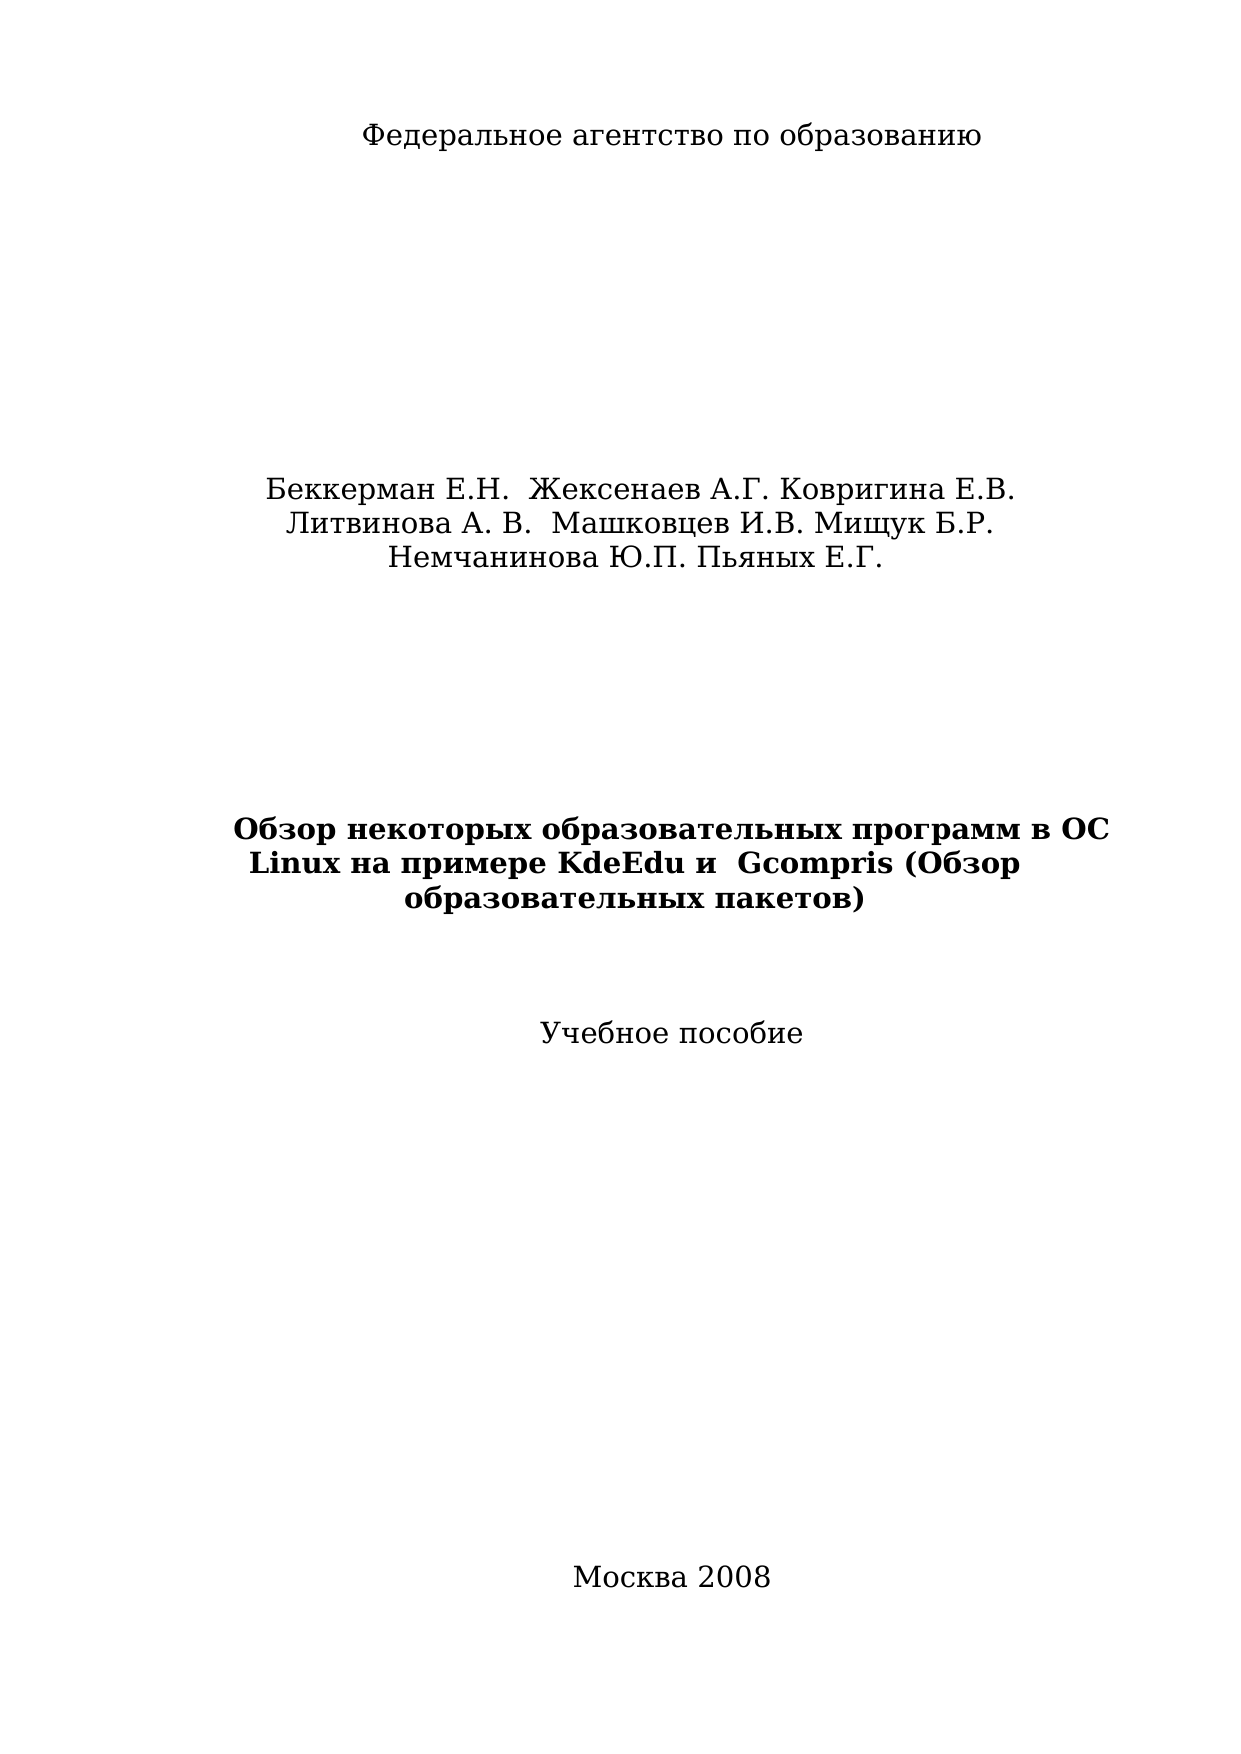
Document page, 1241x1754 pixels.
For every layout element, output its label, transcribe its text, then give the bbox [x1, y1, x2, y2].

text Литвинова А. В. Машковцев И.В. Мищук Б.Р. [149, 506, 1122, 540]
text Беккерман Е.Н. Жексенаев А.Г. Ковригина Е.В. [149, 472, 1122, 506]
text Учебное пособие [148, 1017, 1122, 1051]
text Москва 2008 [148, 1560, 1122, 1594]
text Немчанинова Ю.П. Пьяных Е.Г. [149, 540, 1122, 574]
text Обзор некоторых образовательных программ в ОС Linux на примере KdeEdu и Gcompris (Обзор образовательных пакетов) [148, 812, 1122, 915]
text Федеральное агентство по образованию [148, 118, 1122, 152]
